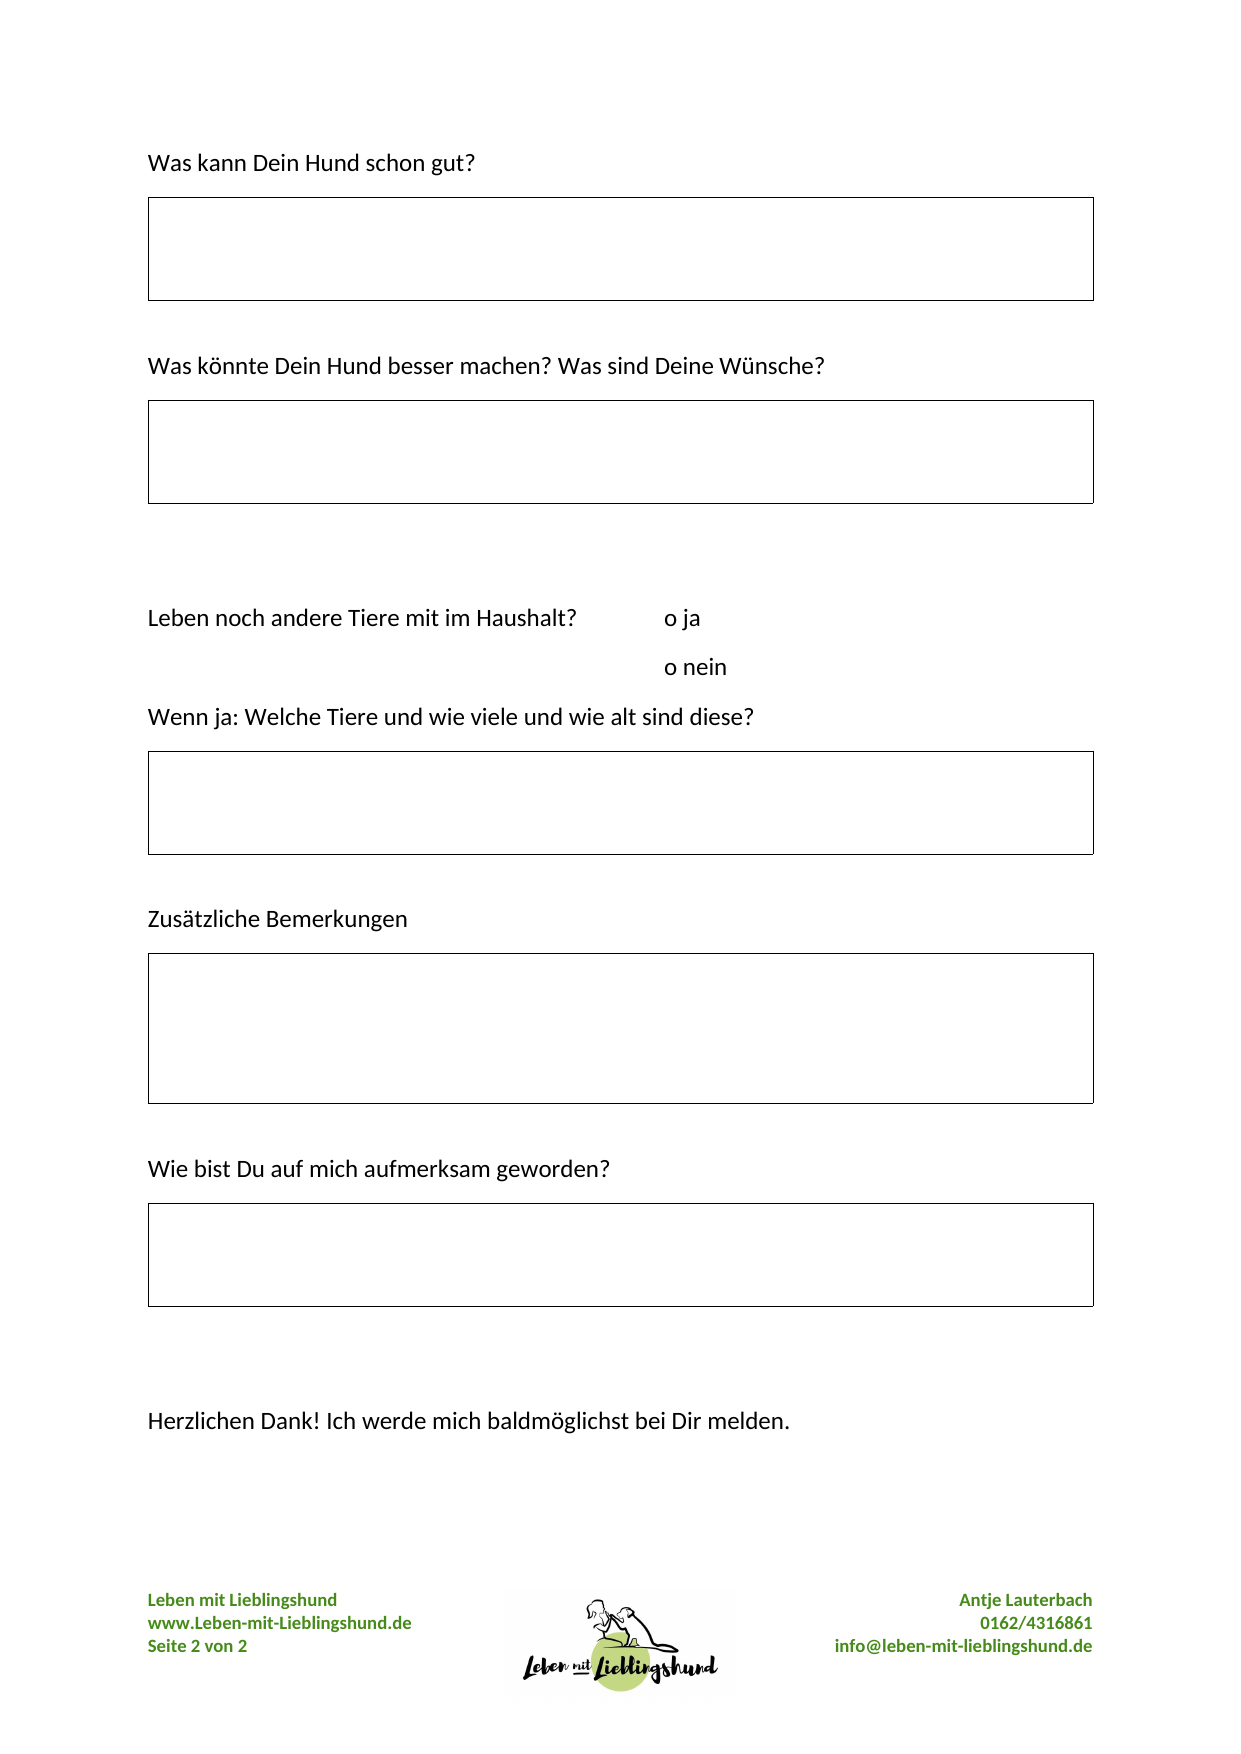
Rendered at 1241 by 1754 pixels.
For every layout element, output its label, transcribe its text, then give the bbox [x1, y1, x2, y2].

table_header [149, 954, 1093, 1103]
text Leben noch andere Tiere mit im Haushalt? o ja [148, 602, 1093, 632]
table_header [149, 198, 1093, 300]
text Was kann Dein Hund schon gut? [148, 148, 1093, 178]
text Wie bist Du auf mich aufmerksam geworden? [148, 1153, 1093, 1183]
table_header [149, 1204, 1093, 1306]
table_header [149, 401, 1093, 503]
text Herzlichen Dank! Ich werde mich baldmöglichst bei Dir melden. [148, 1405, 1093, 1435]
text o nein [148, 652, 1093, 682]
text Was könnte Dein Hund besser machen? Was sind Deine Wünsche? [148, 350, 1093, 381]
text Wenn ja: Welche Tiere und wie viele und wie alt sind diese? [148, 701, 1093, 732]
text Zusätzliche Bemerkungen [148, 903, 1093, 934]
table_header [149, 752, 1093, 854]
picture [505, 1588, 736, 1703]
